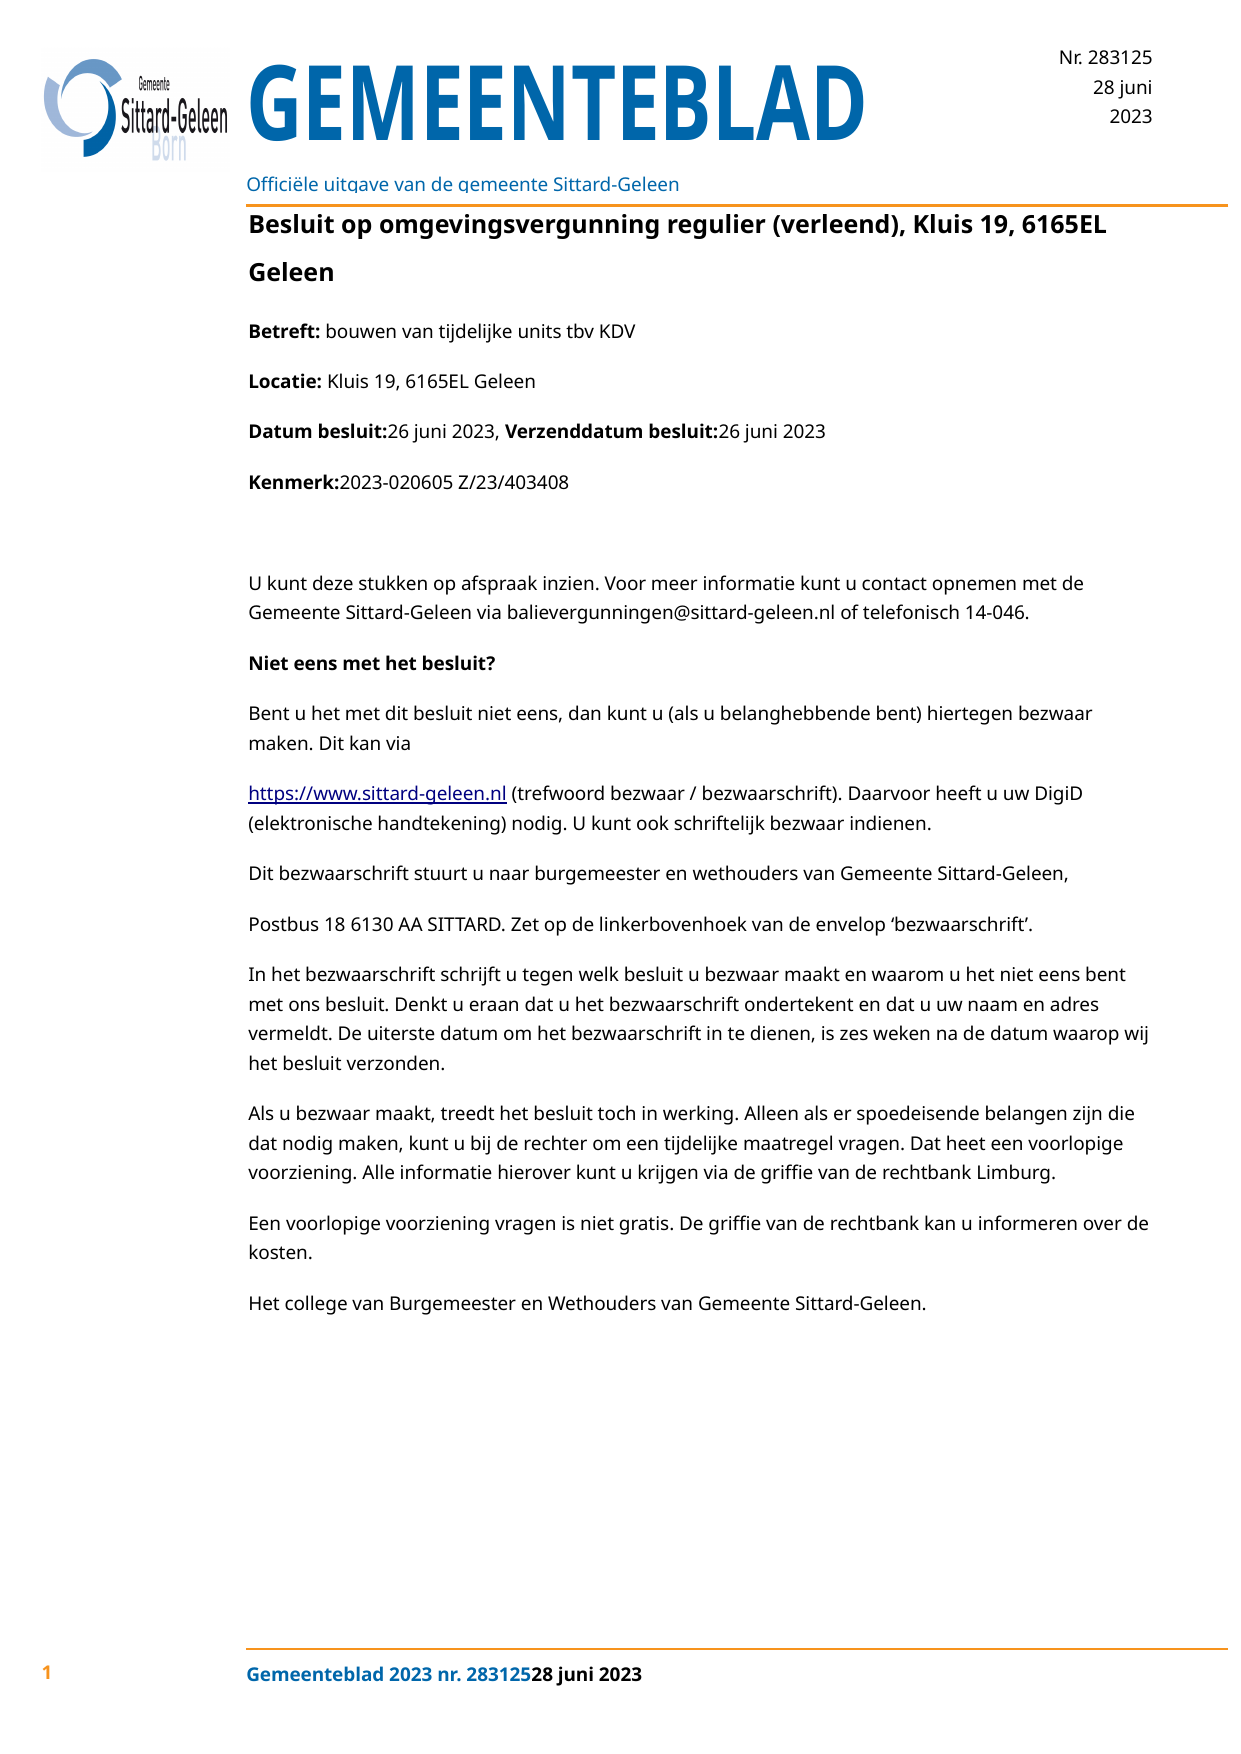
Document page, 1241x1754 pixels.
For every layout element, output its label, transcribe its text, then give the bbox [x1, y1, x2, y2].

text Postbus 18 6130 AA SITTARD. Zet op de linkerbovenhoek van de envelop ‘bezwaarschrift’. [248, 911, 1152, 937]
text https://www.sittard-geleen.nl (trefwoord bezwaar / bezwaarschrift). Daarvoor heeft u uw DigiD (elektronische handtekening) nodig. U kunt ook schriftelijk bezwaar indienen. [248, 780, 1152, 836]
text Bent u het met dit besluit niet eens, dan kunt u (als u belanghebbende bent) hiertegen bezwaar maken. Dit kan via [248, 700, 1152, 756]
text U kunt deze stukken op afspraak inzien. Voor meer informatie kunt u contact opnemen met de Gemeente Sittard-Geleen via balievergunningen@sittard-geleen.nl of telefonisch 14-046. [248, 570, 1152, 625]
text Datum besluit:26 juni 2023, Verzenddatum besluit:26 juni 2023 [248, 419, 1152, 444]
text Niet eens met het besluit? [248, 650, 1152, 676]
text Dit bezwaarschrift stuurt u naar burgemeester en wethouders van Gemeente Sittard-Geleen, [248, 860, 1152, 886]
text Het college van Burgemeester en Wethouders van Gemeente Sittard-Geleen. [248, 1290, 1152, 1316]
text In het bezwaarschrift schrijft u tegen welk besluit u bezwaar maakt en waarom u het niet eens bent met ons besluit. Denkt u eraan dat u het bezwaarschrift ondertekent en dat u uw naam en adres vermeldt. De uiterste datum om het bezwaarschrift in te dienen, is zes weken na de datum waarop wij het besluit verzonden. [248, 961, 1152, 1076]
text Besluit op omgevingsvergunning regulier (verleend), Kluis 19, 6165EL Geleen [248, 207, 1152, 288]
text Als u bezwaar maakt, treedt het besluit toch in werking. Alleen als er spoedeisende belangen zijn die dat nodig maken, kunt u bij de rechter om een tijdelijke maatregel vragen. Dat heet een voorlopige voorziening. Alle informatie hierover kunt u krijgen via de griffie van de rechtbank Limburg. [248, 1100, 1152, 1185]
text Kenmerk:2023-020605 Z/23/403408 [248, 469, 1152, 495]
text Een voorlopige voorziening vragen is niet gratis. De griffie van de rechtbank kan u informeren over de kosten. [248, 1210, 1152, 1265]
picture [41, 47, 231, 172]
text Betreft: bouwen van tijdelijke units tbv KDV [248, 318, 1152, 344]
text Locatie: Kluis 19, 6165EL Geleen [248, 368, 1152, 394]
